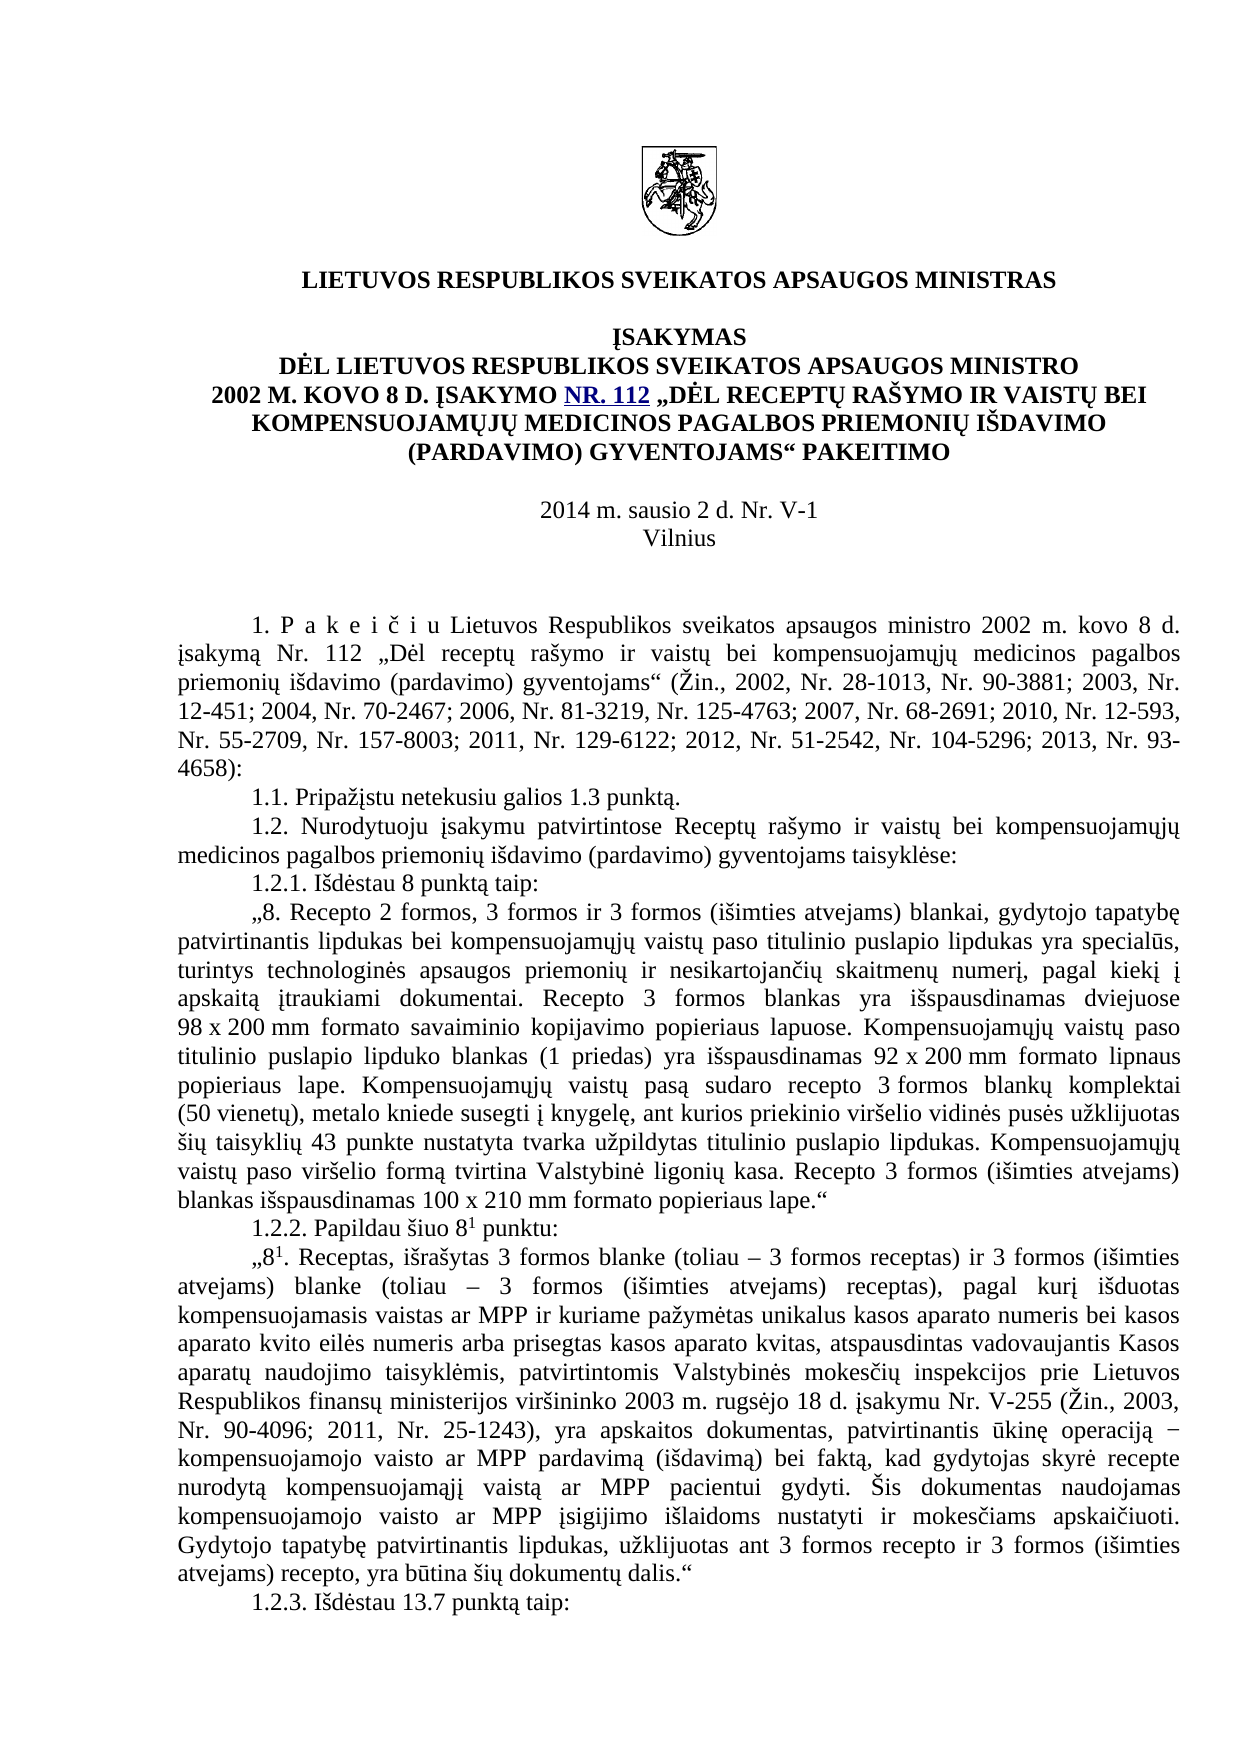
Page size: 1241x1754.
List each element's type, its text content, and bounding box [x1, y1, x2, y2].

text 2002 M. KOVO 8 D. ĮSAKYMO NR. 112 „DĖL RECEPTŲ RAŠYMO IR VAISTŲ BEI KOMPENSUOJAMŲJŲ MEDICINOS PAGALBOS PRIEMONIŲ IŠDAVIMO (PARDAVIMO) GYVENTOJAMS“ PAKEITIMO [177, 380, 1181, 466]
text 1.2. Nurodytuoju įsakymu patvirtintose Receptų rašymo ir vaistų bei kompensuojamųjų medicinos pagalbos priemonių išdavimo (pardavimo) gyventojams taisyklėse: [177, 811, 1181, 868]
text 1.2.3. Išdėstau 13.7 punktą taip: [177, 1587, 1181, 1616]
text LIETUVOS RESPUBLIKOS SVEIKATOS APSAUGOS MINISTRAS [177, 265, 1181, 293]
text 1.1. Pripažįstu netekusiu galios 1.3 punktą. [177, 782, 1181, 811]
text 1.2.1. Išdėstau 8 punktą taip: [177, 868, 1181, 897]
text DĖL LIETUVOS RESPUBLIKOS SVEIKATOS APSAUGOS MINISTRO [177, 351, 1181, 380]
text 1. P a k e i č i u Lietuvos Respublikos sveikatos apsaugos ministro 2002 m. kovo 8 d. įsakymą Nr. 112 „Dėl receptų rašymo ir vaistų bei kompensuojamųjų medicinos pagalbos priemonių išdavimo (pardavimo) gyventojams“ (Žin., 2002, Nr. 28-1013, Nr. 90-3881; 2003, Nr. 12-451; 2004, Nr. 70-2467; 2006, Nr. 81-3219, Nr. 125-4763; 2007, Nr. 68-2691; 2010, Nr. 12-593, Nr. 55-2709, Nr. 157-8003; 2011, Nr. 129-6122; 2012, Nr. 51-2542, Nr. 104-5296; 2013, Nr. 93-4658): [177, 610, 1181, 782]
text „81. Receptas, išrašytas 3 formos blanke (toliau – 3 formos receptas) ir 3 formos (išimties atvejams) blanke (toliau – 3 formos (išimties atvejams) receptas), pagal kurį išduotas kompensuojamasis vaistas ar MPP ir kuriame pažymėtas unikalus kasos aparato numeris bei kasos aparato kvito eilės numeris arba prisegtas kasos aparato kvitas, atspausdintas vadovaujantis Kasos aparatų naudojimo taisyklėmis, patvirtintomis Valstybinės mokesčių inspekcijos prie Lietuvos Respublikos finansų ministerijos viršininko 2003 m. rugsėjo 18 d. įsakymu Nr. V-255 (Žin., 2003, Nr. 90-4096; 2011, Nr. 25-1243), yra apskaitos dokumentas, patvirtinantis ūkinę operaciją − kompensuojamojo vaisto ar MPP pardavimą (išdavimą) bei faktą, kad gydytojas skyrė recepte nurodytą kompensuojamąjį vaistą ar MPP pacientui gydyti. Šis dokumentas naudojamas kompensuojamojo vaisto ar MPP įsigijimo išlaidoms nustatyti ir mokesčiams apskaičiuoti. Gydytojo tapatybę patvirtinantis lipdukas, užklijuotas ant 3 formos recepto ir 3 formos (išimties atvejams) recepto, yra būtina šių dokumentų dalis.“ [177, 1242, 1181, 1587]
text Vilnius [177, 523, 1181, 552]
text „8. Recepto 2 formos, 3 formos ir 3 formos (išimties atvejams) blankai, gydytojo tapatybę patvirtinantis lipdukas bei kompensuojamųjų vaistų paso titulinio puslapio lipdukas yra specialūs, turintys technologinės apsaugos priemonių ir nesikartojančių skaitmenų numerį, pagal kiekį į apskaitą įtraukiami dokumentai. Recepto 3 formos blankas yra išspausdinamas dviejuose 98 x 200 mm formato savaiminio kopijavimo popieriaus lapuose. Kompensuojamųjų vaistų paso titulinio puslapio lipduko blankas (1 priedas) yra išspausdinamas 92 x 200 mm formato lipnaus popieriaus lape. Kompensuojamųjų vaistų pasą sudaro recepto 3 formos blankų komplektai (50 vienetų), metalo kniede susegti į knygelę, ant kurios priekinio viršelio vidinės pusės užklijuotas šių taisyklių 43 punkte nustatyta tvarka užpildytas titulinio puslapio lipdukas. Kompensuojamųjų vaistų paso viršelio formą tvirtina Valstybinė ligonių kasa. Recepto 3 formos (išimties atvejams) blankas išspausdinamas 100 x 210 mm formato popieriaus lape.“ [177, 897, 1181, 1213]
text ĮSAKYMAS [177, 322, 1181, 351]
text 2014 m. sausio 2 d. Nr. V-1 [177, 495, 1181, 523]
text 1.2.2. Papildau šiuo 81 punktu: [177, 1213, 1181, 1242]
